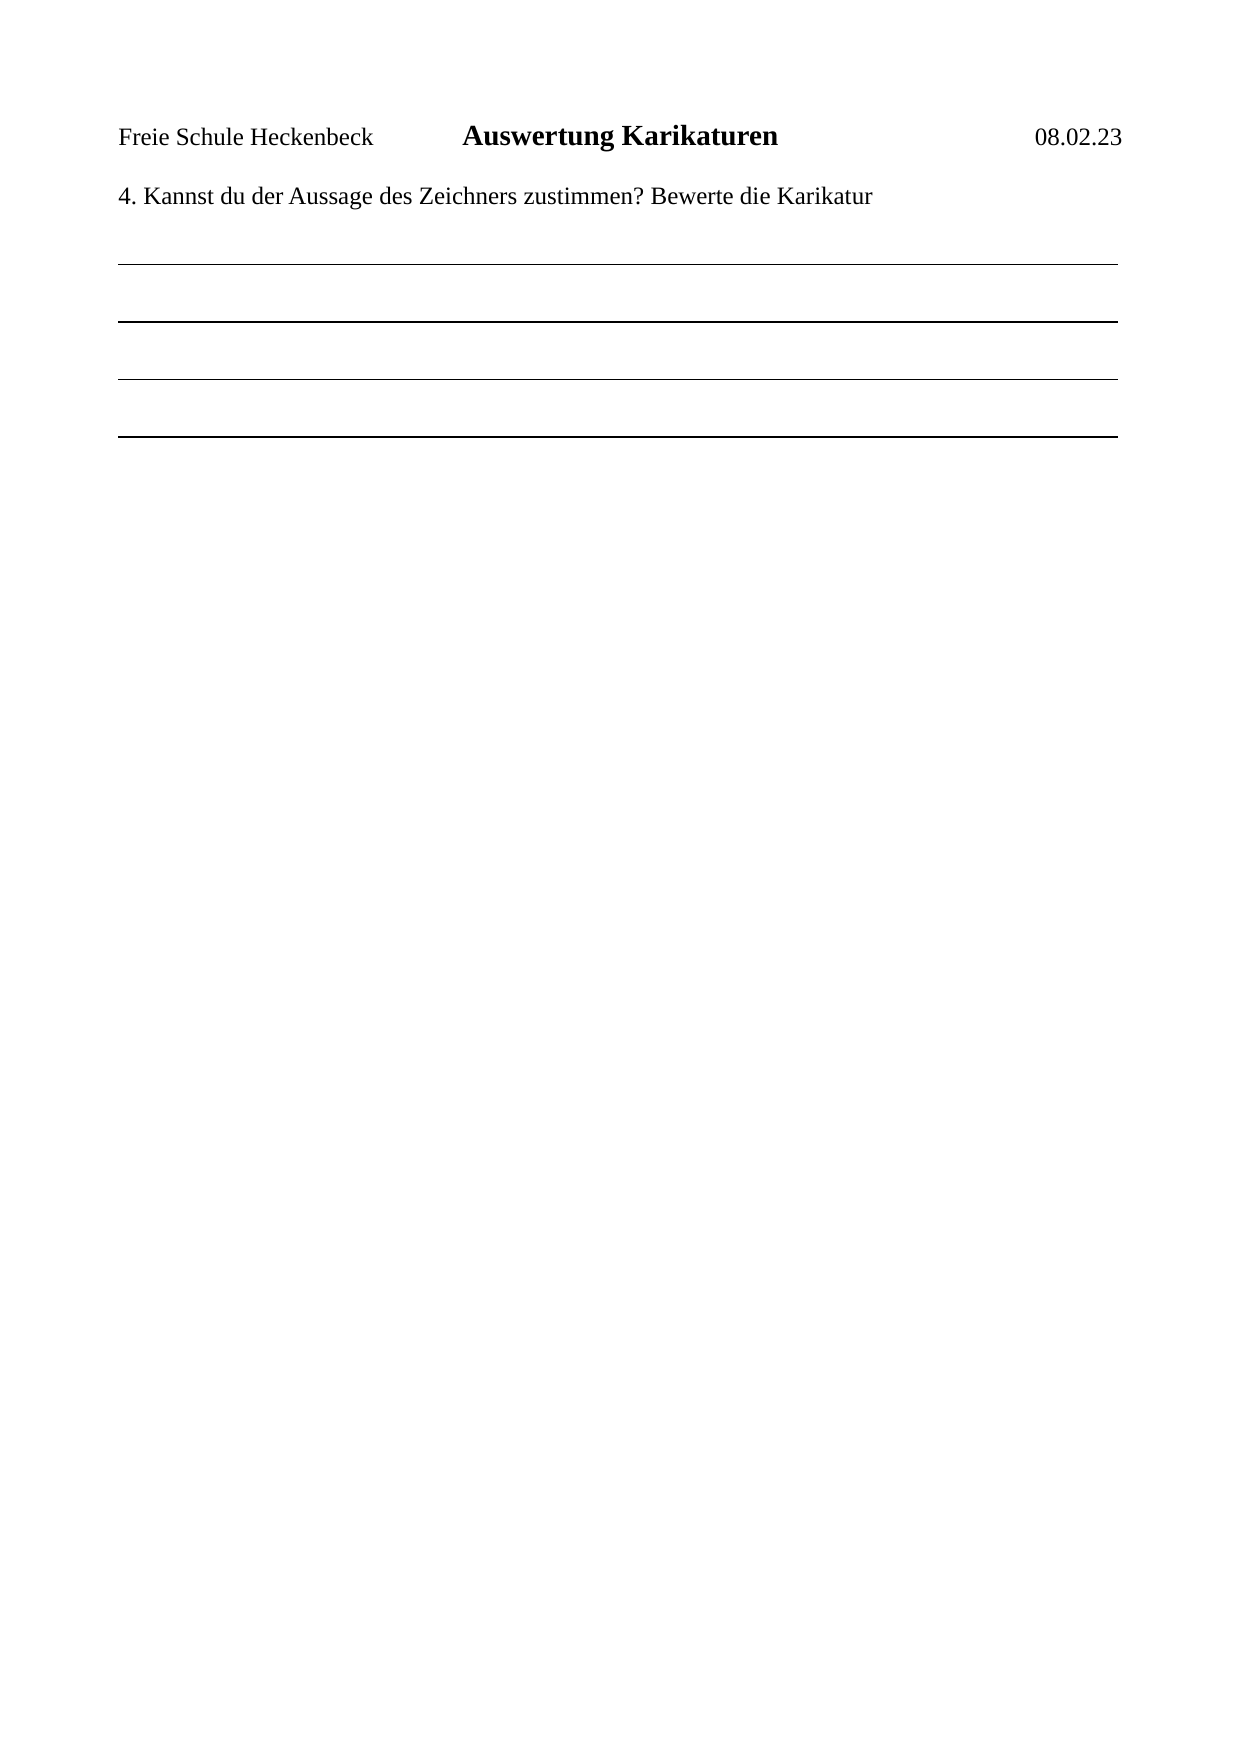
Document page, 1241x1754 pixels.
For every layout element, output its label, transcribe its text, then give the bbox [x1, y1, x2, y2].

text 4. Kannst du der Aussage des Zeichners zustimmen? Bewerte die Karikatur [118, 181, 1122, 210]
